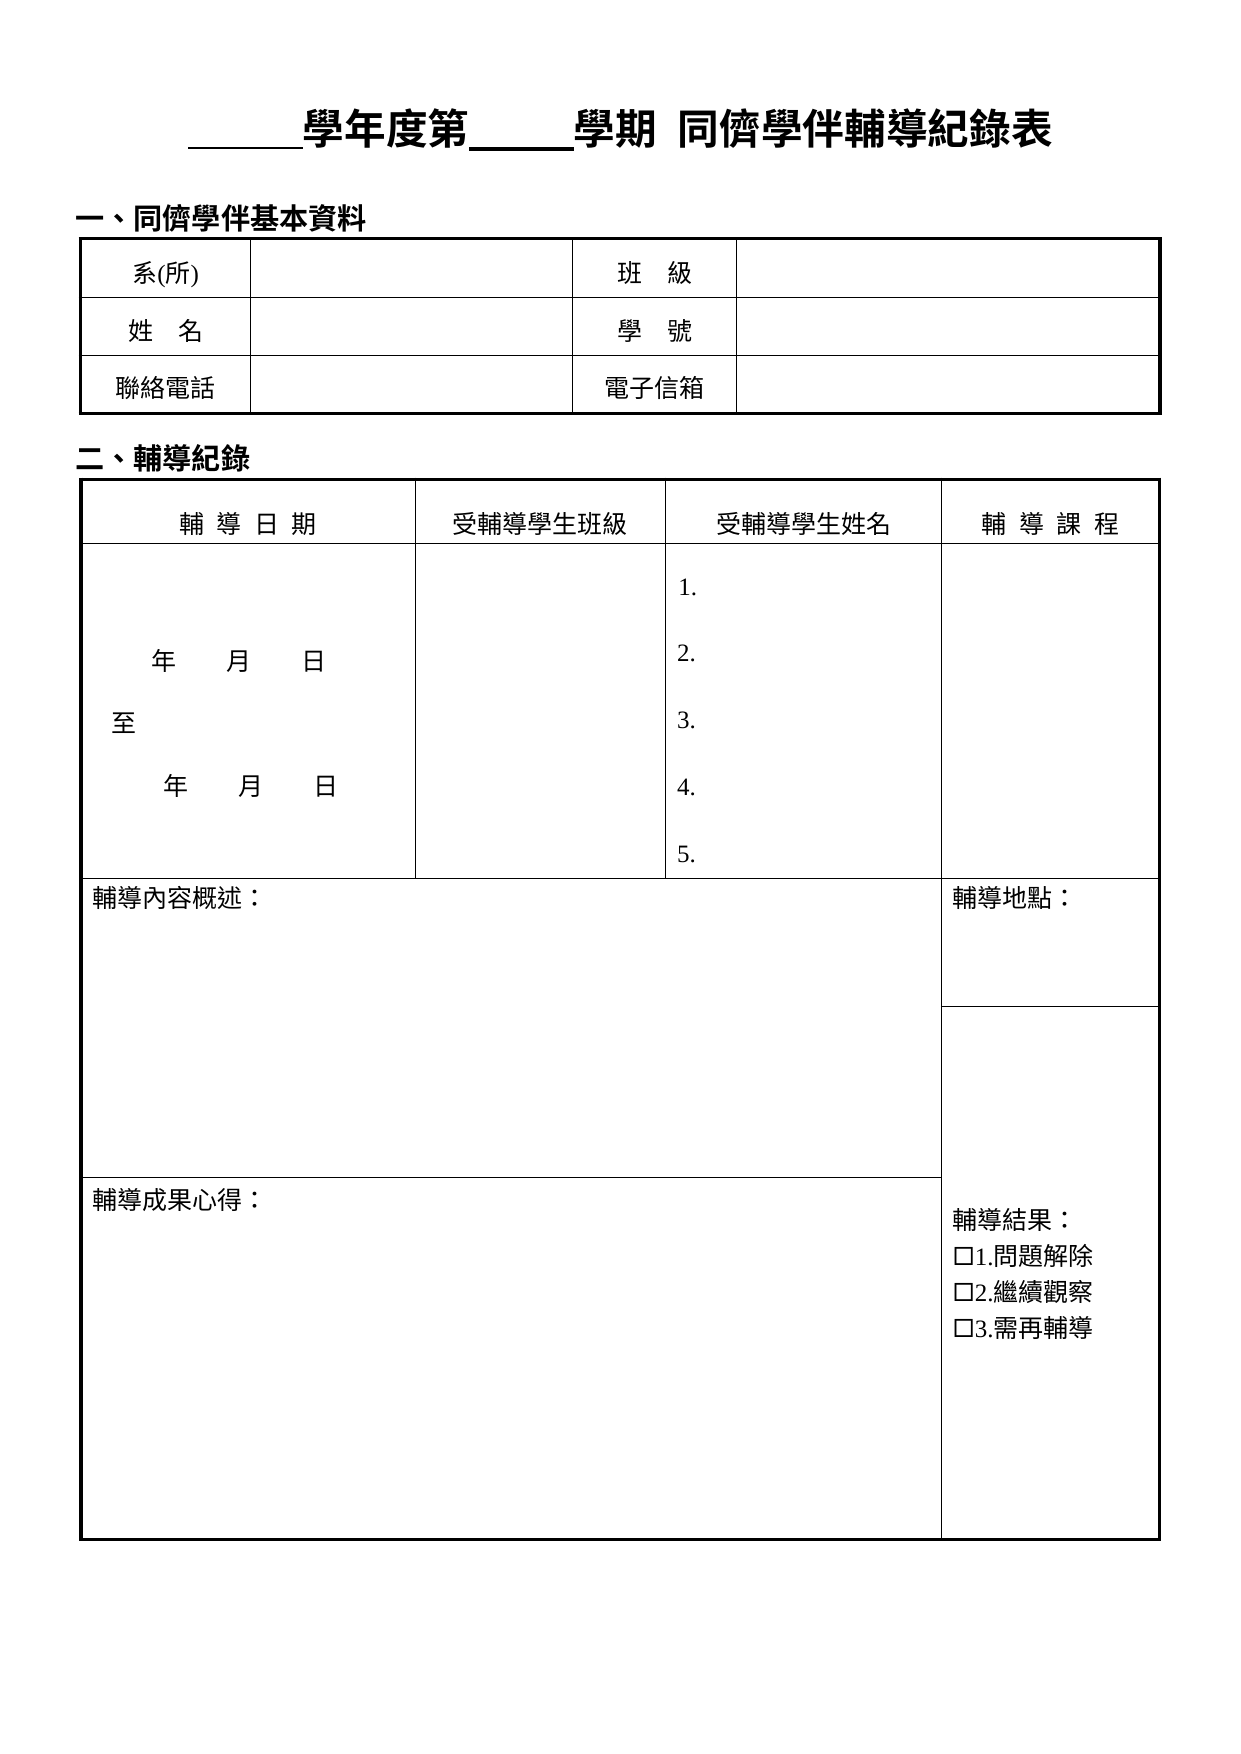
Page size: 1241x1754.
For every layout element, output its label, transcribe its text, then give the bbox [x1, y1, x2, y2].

table_header 輔 導 日 期 [83, 481, 415, 543]
table_cell 姓 名 [82, 298, 250, 354]
table_cell 聯絡電話 [82, 356, 250, 412]
table_header [251, 240, 572, 297]
text 二、輔導紀錄 [75, 415, 1165, 478]
table_cell 電子信箱 [573, 356, 736, 412]
table_cell [251, 356, 572, 412]
table_header [737, 240, 1158, 297]
table_cell [942, 544, 1158, 878]
table_header 輔 導 課 程 [942, 481, 1158, 543]
table_cell 輔導成果心得： [83, 1178, 941, 1538]
table_cell 輔導結果： 1.問題解除 2.繼續觀察 3.需再輔導 [942, 1007, 1158, 1538]
table_header 受輔導學生姓名 [666, 481, 941, 543]
text 學年度第 學期 同儕學伴輔導紀錄表 [75, 96, 1165, 156]
table_cell [737, 298, 1158, 354]
table_cell [251, 298, 572, 354]
table_cell 年 月 日 至 年 月 日 [83, 544, 415, 878]
text 一、同儕學伴基本資料 [75, 175, 1165, 237]
table_cell 輔導地點： [942, 879, 1158, 1006]
table_header 班 級 [573, 240, 736, 297]
table_cell 學 號 [573, 298, 736, 354]
table_cell 1. 2. 3. 4. 5. [666, 544, 941, 878]
table_header 受輔導學生班級 [416, 481, 665, 543]
table_cell [416, 544, 665, 878]
table_header 系(所) [82, 240, 250, 297]
table_cell [737, 356, 1158, 412]
table_cell 輔導內容概述： [83, 879, 941, 1177]
